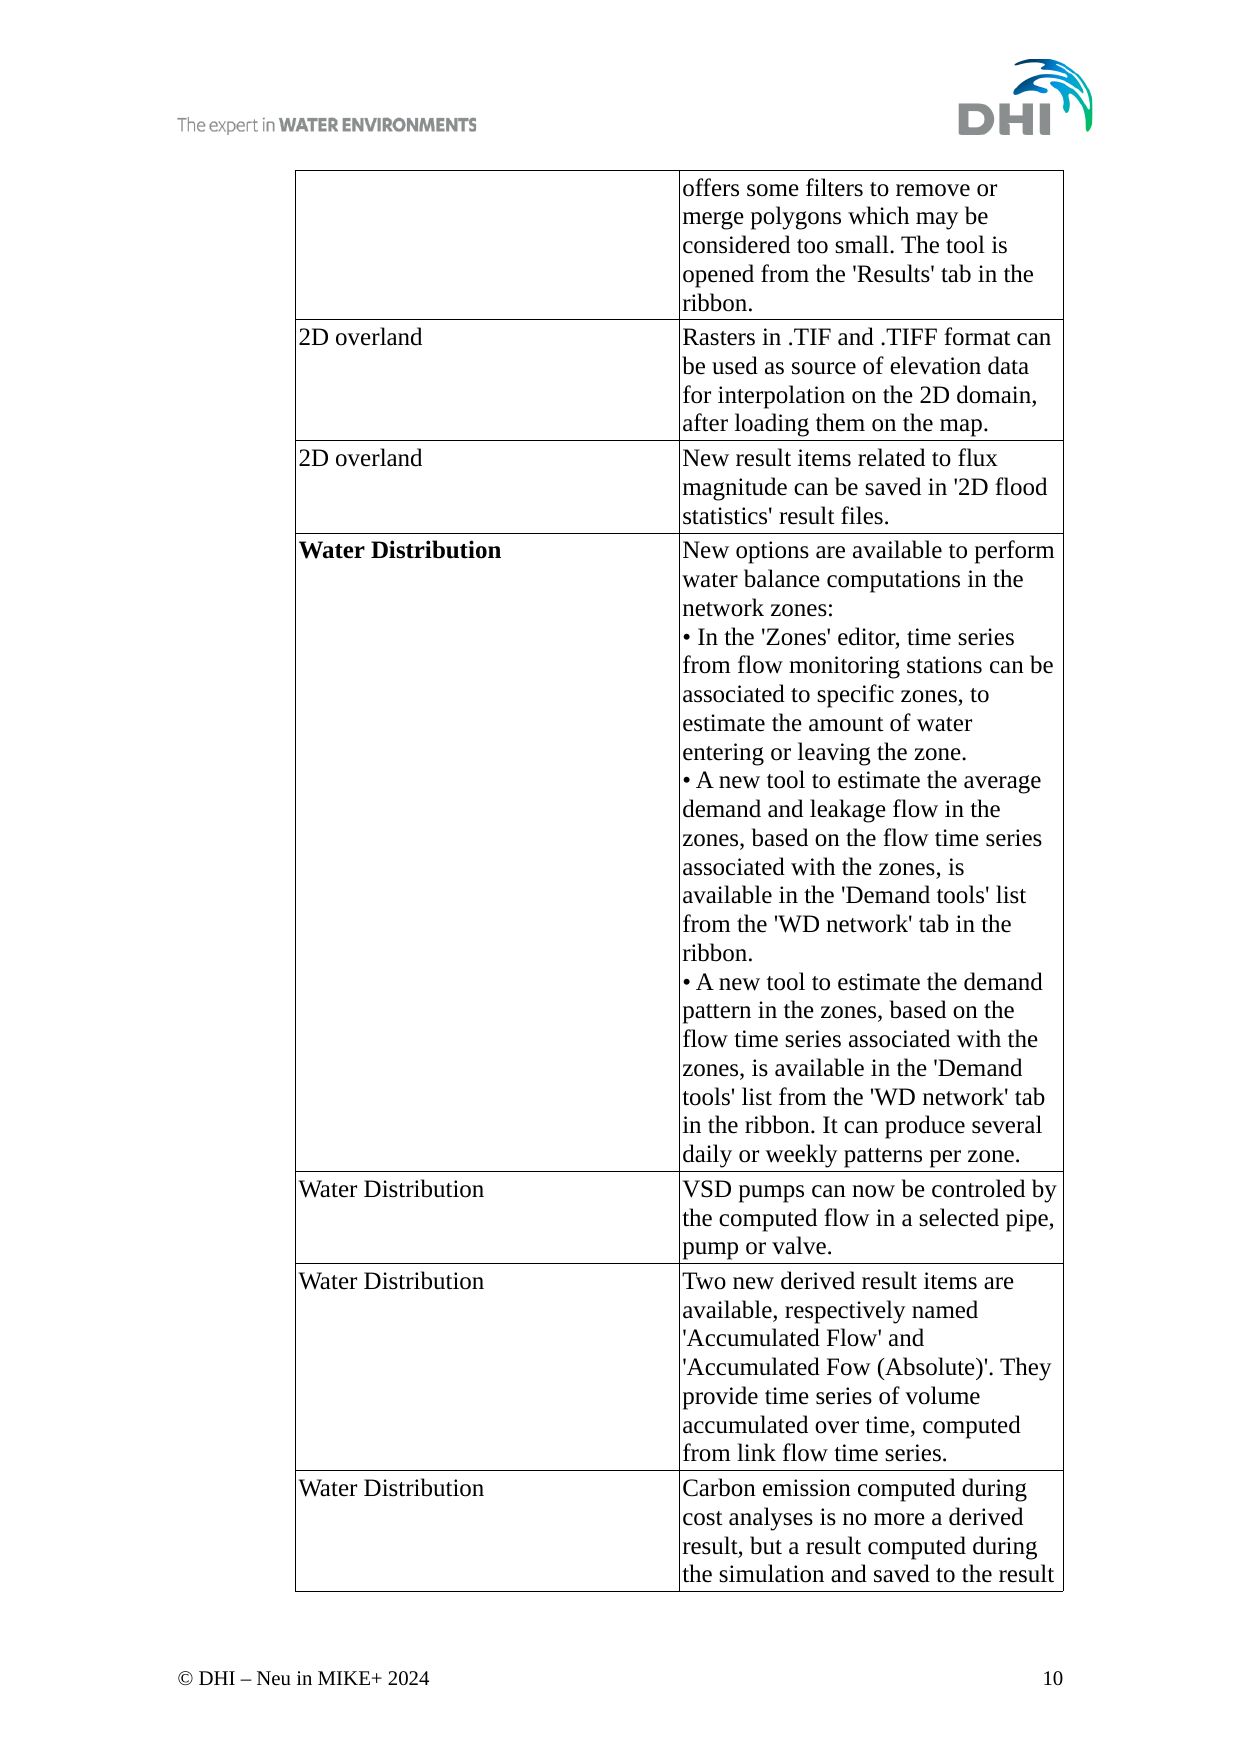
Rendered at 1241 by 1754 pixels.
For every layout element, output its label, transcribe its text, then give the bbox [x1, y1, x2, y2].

table_cell Carbon emission computed during cost analyses is no more a derived result, but a result computed during the simulation and saved to the result [680, 1471, 1063, 1591]
picture [958, 59, 1093, 135]
table_cell Water Distribution [296, 1172, 679, 1263]
table_cell New options are available to perform water balance computations in the network zones: • In the 'Zones' editor, time series from flow monitoring stations can be associated to specific zones, to estimate the amount of water entering or leaving the zone. • A new tool to estimate the average demand and leakage flow in the zones, based on the flow time series associated with the zones, is available in the 'Demand tools' list from the 'WD network' tab in the ribbon. • A new tool to estimate the demand pattern in the zones, based on the flow time series associated with the zones, is available in the 'Demand tools' list from the 'WD network' tab in the ribbon. It can produce several daily or weekly patterns per zone. [680, 534, 1063, 1171]
table_cell 2D overland [296, 320, 679, 440]
table_cell Water Distribution [296, 534, 679, 1171]
table_cell Water Distribution [296, 1471, 679, 1591]
table_cell Water Distribution [296, 1264, 679, 1470]
table_cell 2D overland [296, 441, 679, 532]
table_cell Two new derived result items are available, respectively named 'Accumulated Flow' and 'Accumulated Fow (Absolute)'. They provide time series of volume accumulated over time, computed from link flow time series. [680, 1264, 1063, 1470]
table_cell [296, 171, 679, 319]
picture [177, 117, 477, 135]
table_cell Rasters in .TIF and .TIFF format can be used as source of elevation data for interpolation on the 2D domain, after loading them on the map. [680, 320, 1063, 440]
table_cell New result items related to flux magnitude can be saved in '2D flood statistics' result files. [680, 441, 1063, 532]
table_cell offers some filters to remove or merge polygons which may be considered too small. The tool is opened from the 'Results' tab in the ribbon. [680, 171, 1063, 319]
table_cell VSD pumps can now be controled by the computed flow in a selected pipe, pump or valve. [680, 1172, 1063, 1263]
